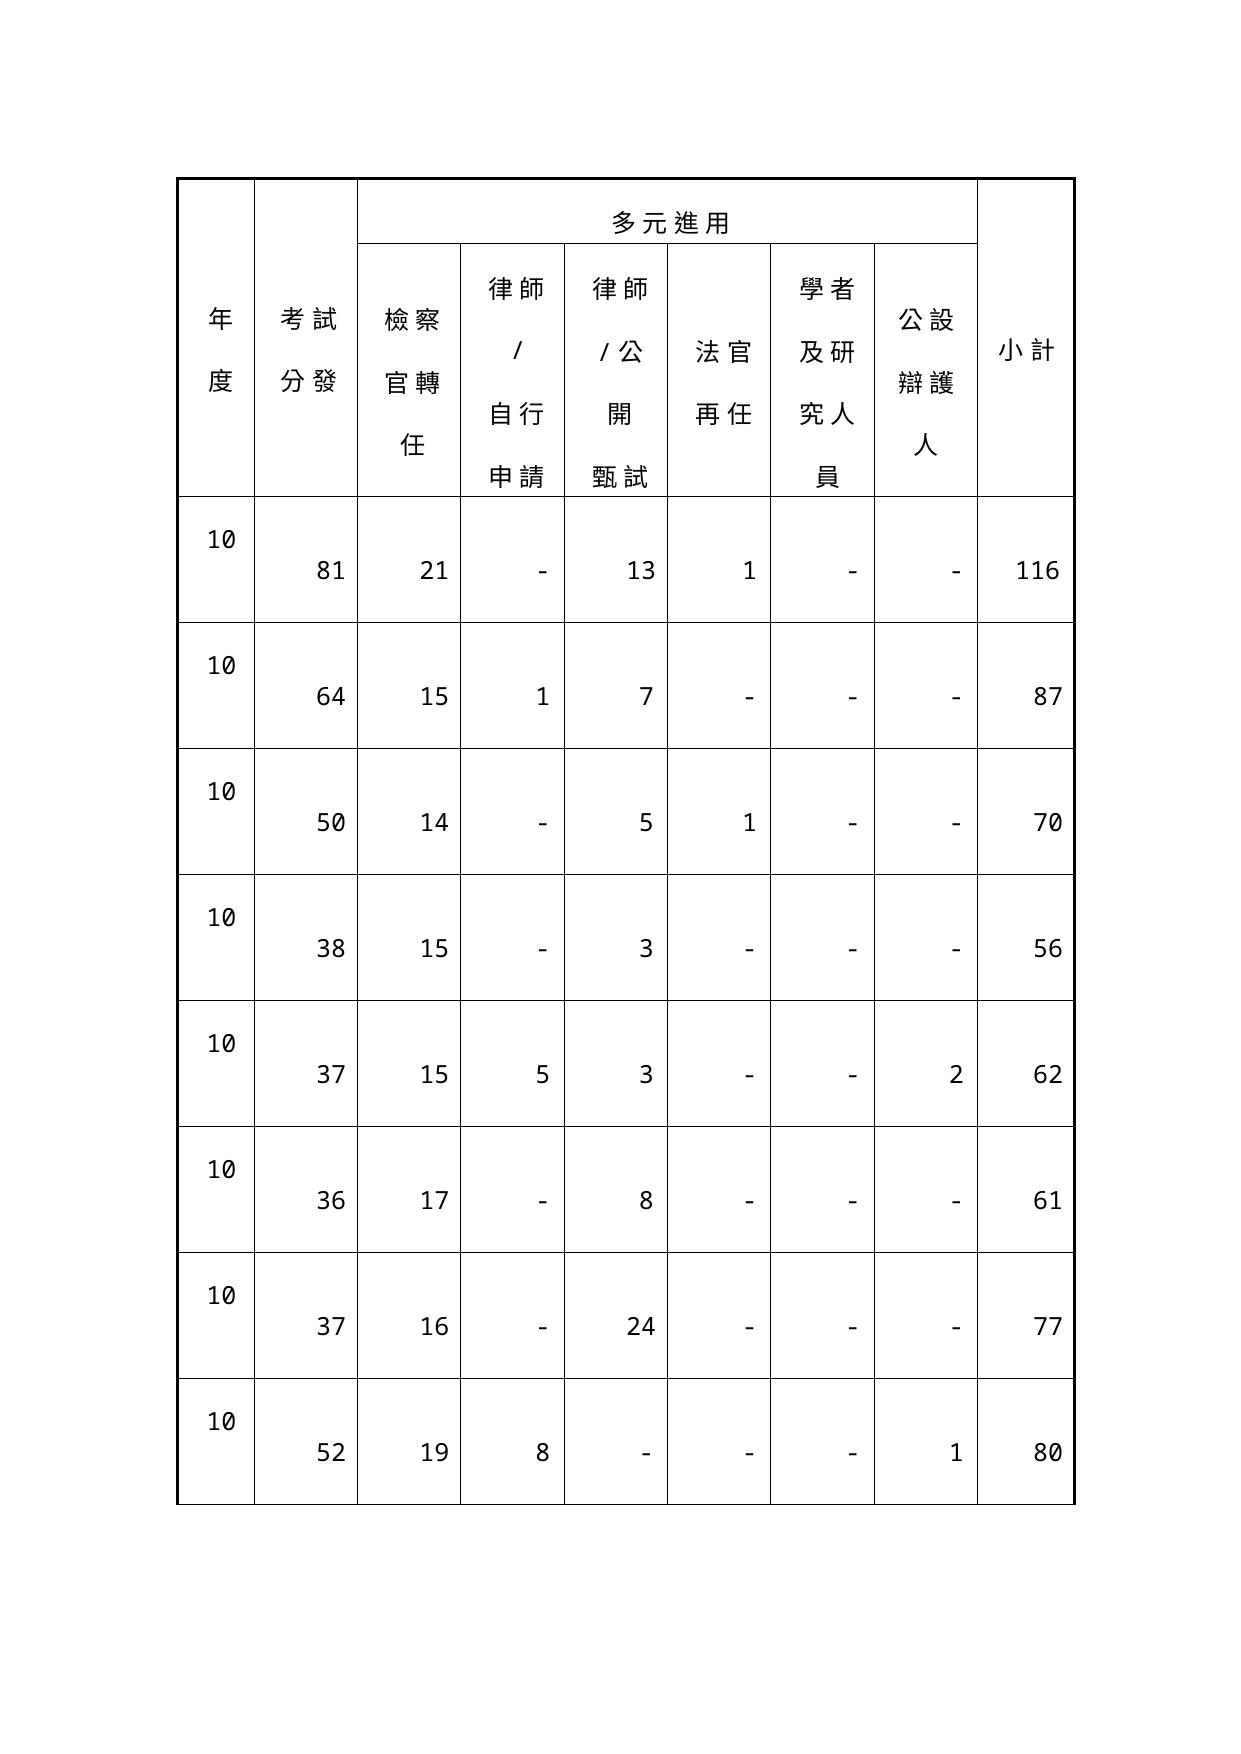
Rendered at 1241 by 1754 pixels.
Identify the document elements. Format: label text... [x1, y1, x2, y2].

table_cell - [875, 749, 977, 874]
table_cell 38 [255, 875, 357, 1000]
table_cell - [668, 1001, 770, 1126]
table_cell - [875, 623, 977, 748]
table_cell - [875, 875, 977, 1000]
table_cell 103 [179, 749, 254, 874]
table_cell - [668, 875, 770, 1000]
table_cell 1 [668, 497, 770, 622]
table_cell 106 [179, 1127, 254, 1252]
table_cell 52 [255, 1379, 357, 1504]
table_cell - [668, 1127, 770, 1252]
table_cell - [565, 1379, 667, 1504]
table_cell 1 [461, 623, 564, 748]
table_cell 37 [255, 1253, 357, 1378]
table_cell 77 [978, 1253, 1073, 1378]
table_cell 15 [358, 1001, 460, 1126]
table_cell 律師/公開 甄試 [565, 244, 667, 496]
table_cell 17 [358, 1127, 460, 1252]
table_cell 1 [668, 749, 770, 874]
table_cell 16 [358, 1253, 460, 1378]
table_cell 104 [179, 875, 254, 1000]
table_cell - [668, 1379, 770, 1504]
table_cell 5 [565, 749, 667, 874]
table_header 考試 分發 [255, 180, 357, 496]
table_cell 8 [461, 1379, 564, 1504]
table_cell - [461, 497, 564, 622]
table_cell 5 [461, 1001, 564, 1126]
table_cell - [771, 1379, 874, 1504]
table_cell 81 [255, 497, 357, 622]
table_cell 80 [978, 1379, 1073, 1504]
table_cell 法官 再任 [668, 244, 770, 496]
table_cell 律師/ 自行 申請 [461, 244, 564, 496]
table_cell 36 [255, 1127, 357, 1252]
table_cell 15 [358, 875, 460, 1000]
table_cell 3 [565, 875, 667, 1000]
table_cell 105 [179, 1001, 254, 1126]
table_cell 50 [255, 749, 357, 874]
table_cell 公設 辯護人 [875, 244, 977, 496]
table_cell - [875, 1127, 977, 1252]
table_cell - [771, 749, 874, 874]
table_cell - [668, 623, 770, 748]
table_header 小計 [978, 180, 1073, 496]
table_cell - [461, 875, 564, 1000]
table_cell 14 [358, 749, 460, 874]
table_header 年度 [179, 180, 254, 496]
table_cell 15 [358, 623, 460, 748]
table_cell 3 [565, 1001, 667, 1126]
table_header 多元進用 [358, 180, 977, 243]
table_cell 62 [978, 1001, 1073, 1126]
table_cell 學者及研究人員 [771, 244, 874, 496]
table_cell 116 [978, 497, 1073, 622]
table_cell - [875, 1253, 977, 1378]
table_cell - [461, 749, 564, 874]
table_cell - [771, 497, 874, 622]
table_cell 2 [875, 1001, 977, 1126]
table_cell 8 [565, 1127, 667, 1252]
table_cell 7 [565, 623, 667, 748]
table_cell - [461, 1253, 564, 1378]
table_cell 56 [978, 875, 1073, 1000]
table_cell - [771, 1253, 874, 1378]
table_cell - [668, 1253, 770, 1378]
table_cell 37 [255, 1001, 357, 1126]
table_cell 19 [358, 1379, 460, 1504]
table_cell - [875, 497, 977, 622]
table_cell - [771, 1127, 874, 1252]
table_cell 70 [978, 749, 1073, 874]
table_cell 24 [565, 1253, 667, 1378]
table_cell - [461, 1127, 564, 1252]
table_cell 64 [255, 623, 357, 748]
table_cell 102 [179, 623, 254, 748]
table_cell 21 [358, 497, 460, 622]
table_cell - [771, 1001, 874, 1126]
table_cell 107 [179, 1253, 254, 1378]
table_cell 1 [875, 1379, 977, 1504]
table_cell 13 [565, 497, 667, 622]
table_cell 101 [179, 497, 254, 622]
table_cell 108 [179, 1379, 254, 1504]
table_cell 檢察官轉任 [358, 244, 460, 496]
table_cell - [771, 623, 874, 748]
table_cell - [771, 875, 874, 1000]
table_cell 87 [978, 623, 1073, 748]
table_cell 61 [978, 1127, 1073, 1252]
